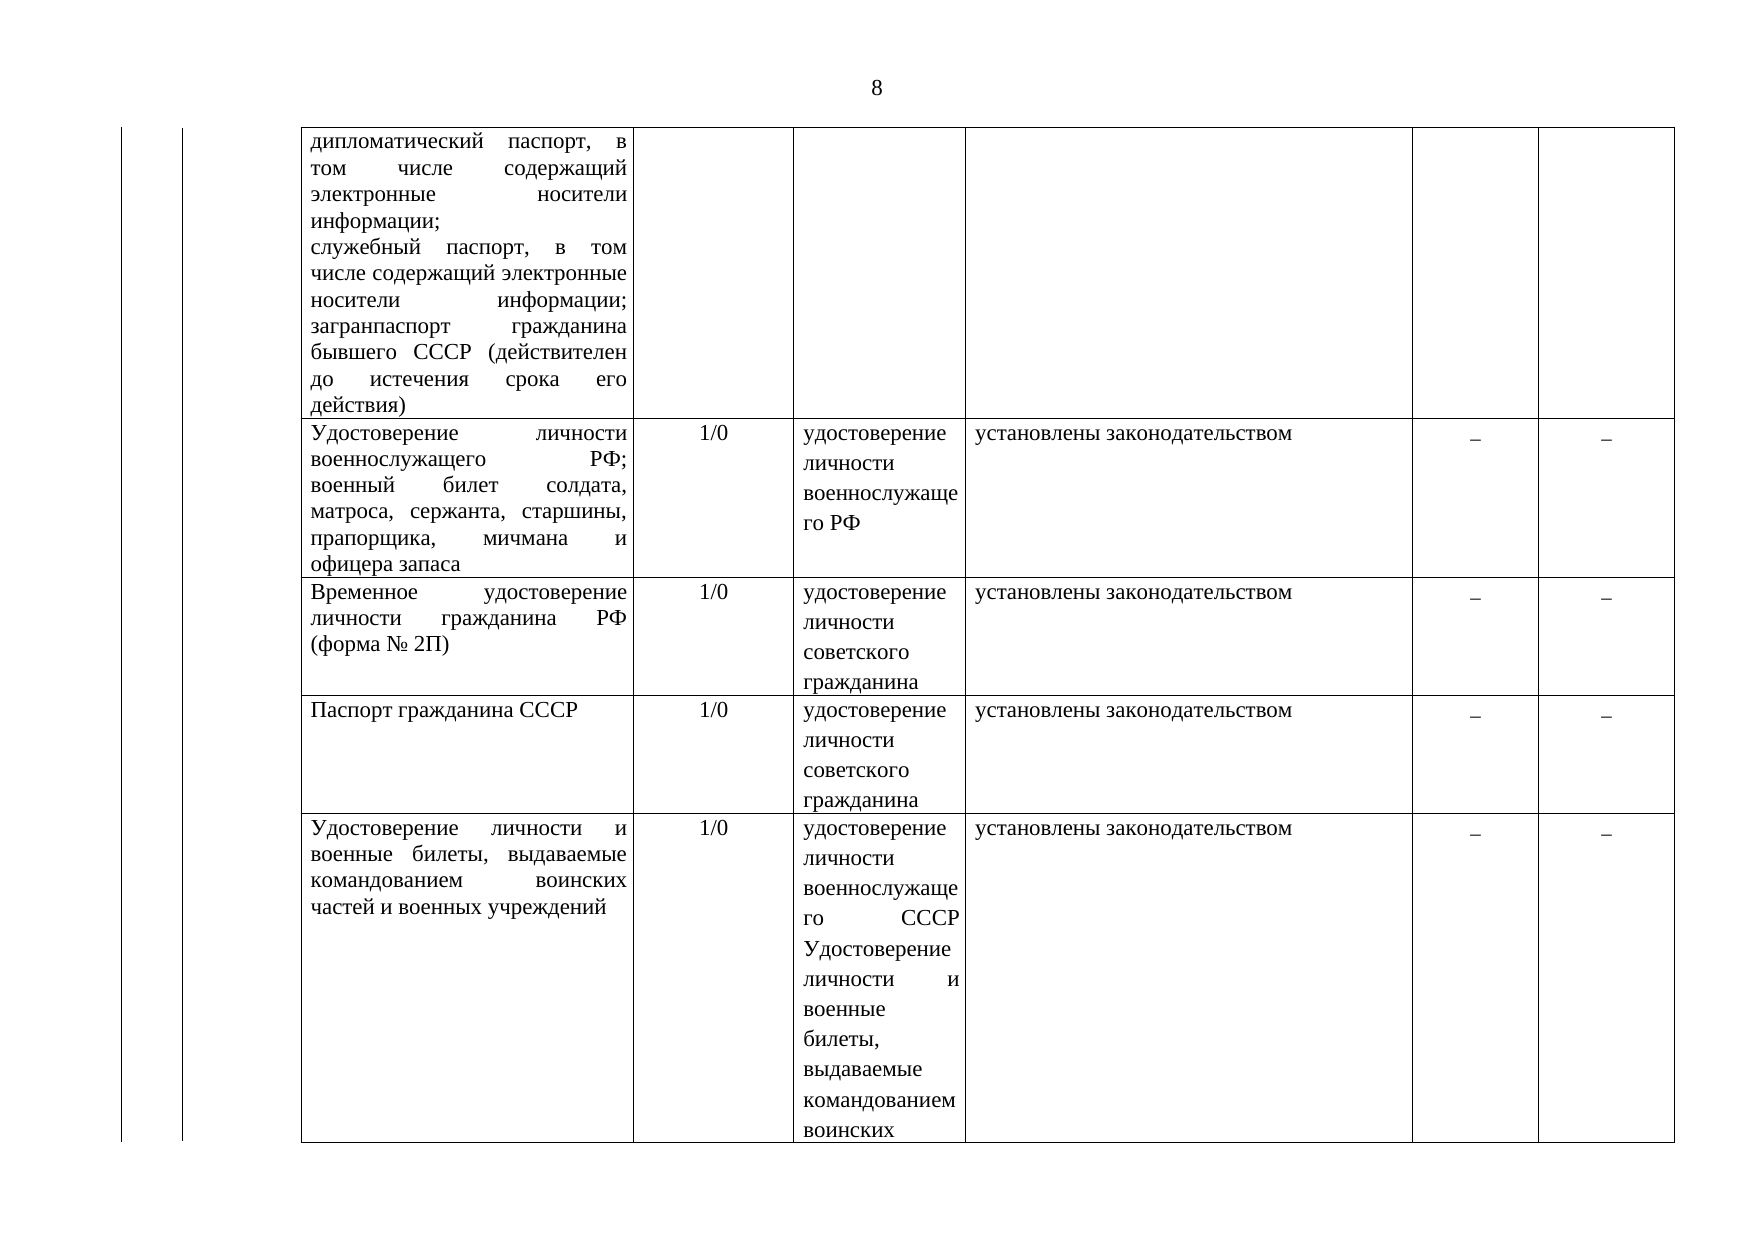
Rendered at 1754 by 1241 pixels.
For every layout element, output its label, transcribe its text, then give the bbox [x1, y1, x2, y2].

table_cell [794, 128, 965, 417]
table_cell [122, 813, 182, 1142]
table_cell 1/0 [634, 578, 793, 695]
table_cell _ [1413, 814, 1538, 1142]
table_cell [966, 128, 1412, 417]
table_cell _ [1539, 696, 1674, 813]
table_cell [182, 813, 301, 1142]
table_cell [183, 577, 301, 695]
table_cell [183, 418, 301, 577]
table_cell _ [1413, 419, 1538, 577]
table_cell [1539, 128, 1674, 417]
table_cell [122, 127, 182, 417]
table_cell [122, 695, 182, 813]
table_cell 1/0 [634, 696, 793, 813]
table_cell [1413, 128, 1538, 417]
table_cell [122, 577, 182, 695]
table_cell _ [1539, 578, 1674, 695]
table_cell [634, 128, 793, 417]
table_cell Временное удостоверение личности гражданина РФ (форма № 2П) [302, 578, 633, 695]
table_cell _ [1539, 814, 1674, 1142]
table_cell установлены законодательством [966, 814, 1412, 1142]
table_cell _ [1539, 419, 1674, 577]
table_cell Удостоверение личности военнослужащего РФ; военный билет солдата, матроса, сержанта, старшины, прапорщика, мичмана и офицера запаса [302, 419, 633, 577]
table_cell удостоверение личности советского гражданина [794, 578, 965, 695]
table_cell дипломатический паспорт, в том числе содержащий электронные носители информации; служебный паспорт, в том числе содержащий электронные носители информации; загранпаспорт гражданина бывшего СССР (действителен до истечения срока его действия) [302, 128, 633, 417]
table_cell [183, 695, 301, 813]
table_cell [122, 418, 182, 577]
table_cell установлены законодательством [966, 696, 1412, 813]
table_cell [183, 127, 301, 417]
table_cell установлены законодательством [966, 419, 1412, 577]
table_cell Паспорт гражданина СССР [302, 696, 633, 813]
table_cell удостоверение личности советского гражданина [794, 696, 965, 813]
table_cell _ [1413, 696, 1538, 813]
table_cell установлены законодательством [966, 578, 1412, 695]
table_cell 1/0 [634, 419, 793, 577]
table_cell Удостоверение личности и военные билеты, выдаваемые командованием воинских частей и военных учреждений [302, 814, 633, 1142]
table_cell 1/0 [634, 814, 793, 1142]
table_cell удостоверение личности военнослужащего СССР Удостоверение личности и военные билеты, выдаваемые командованием воинских [794, 814, 965, 1142]
table_cell удостоверение личности военнослужащего РФ [794, 419, 965, 577]
table_cell _ [1413, 578, 1538, 695]
